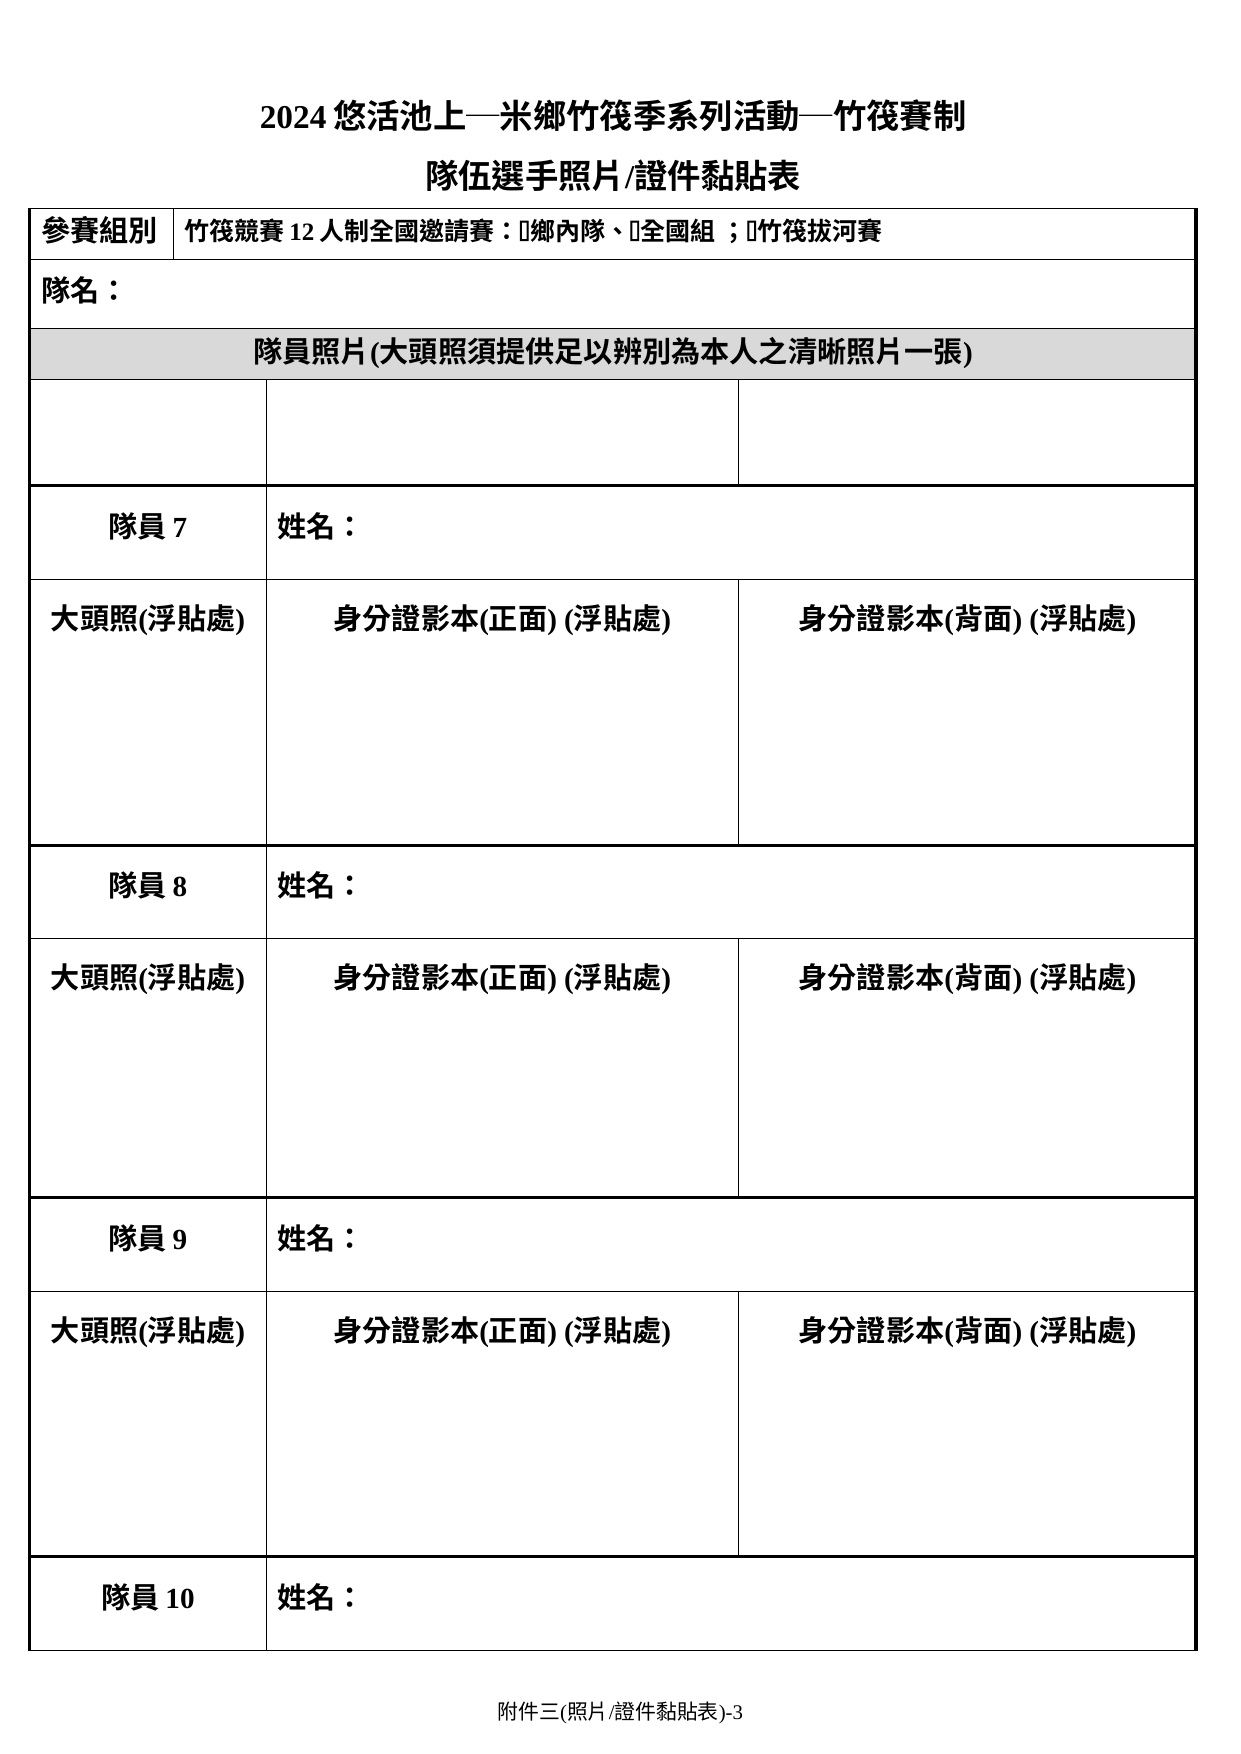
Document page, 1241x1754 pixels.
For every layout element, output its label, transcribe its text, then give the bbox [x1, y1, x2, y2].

table_cell 身分證影本(正面) (浮貼處) [267, 939, 738, 1196]
table_cell 身分證影本(背面) (浮貼處) [739, 939, 1194, 1196]
table_cell [31, 380, 266, 484]
table_cell 姓名： [267, 487, 1194, 579]
table_cell 大頭照(浮貼處) [31, 939, 266, 1196]
table_cell 隊員7 [31, 487, 266, 579]
table_cell [739, 380, 1194, 484]
table_cell 參賽組別 [31, 209, 173, 259]
table_cell 大頭照(浮貼處) [31, 1292, 266, 1555]
table_cell 隊員照片(大頭照須提供足以辨別為本人之清晰照片一張) [31, 329, 1194, 379]
table_cell 身分證影本(背面) (浮貼處) [739, 1292, 1194, 1555]
table_header 2024悠活池上─米鄉竹筏季系列活動─竹筏賽制 隊伍選手照片/證件黏貼表 [30, 90, 1196, 207]
table_cell [267, 380, 738, 484]
table_cell 身分證影本(正面) (浮貼處) [267, 1292, 738, 1555]
table_cell 姓名： [267, 1558, 1194, 1650]
table_cell 隊名： [31, 260, 1194, 327]
table_cell 竹筏競賽12人制全國邀請賽：鄉內隊、全國組 ；竹筏拔河賽 [174, 209, 1194, 259]
table_cell 隊員9 [31, 1199, 266, 1291]
table_cell 大頭照(浮貼處) [31, 580, 266, 843]
table_cell 隊員10 [31, 1558, 266, 1650]
table_cell 身分證影本(正面) (浮貼處) [267, 580, 738, 843]
table_cell 姓名： [267, 1199, 1194, 1291]
table_cell 隊員8 [31, 847, 266, 938]
table_cell 姓名： [267, 847, 1194, 938]
table_cell 身分證影本(背面) (浮貼處) [739, 580, 1194, 843]
